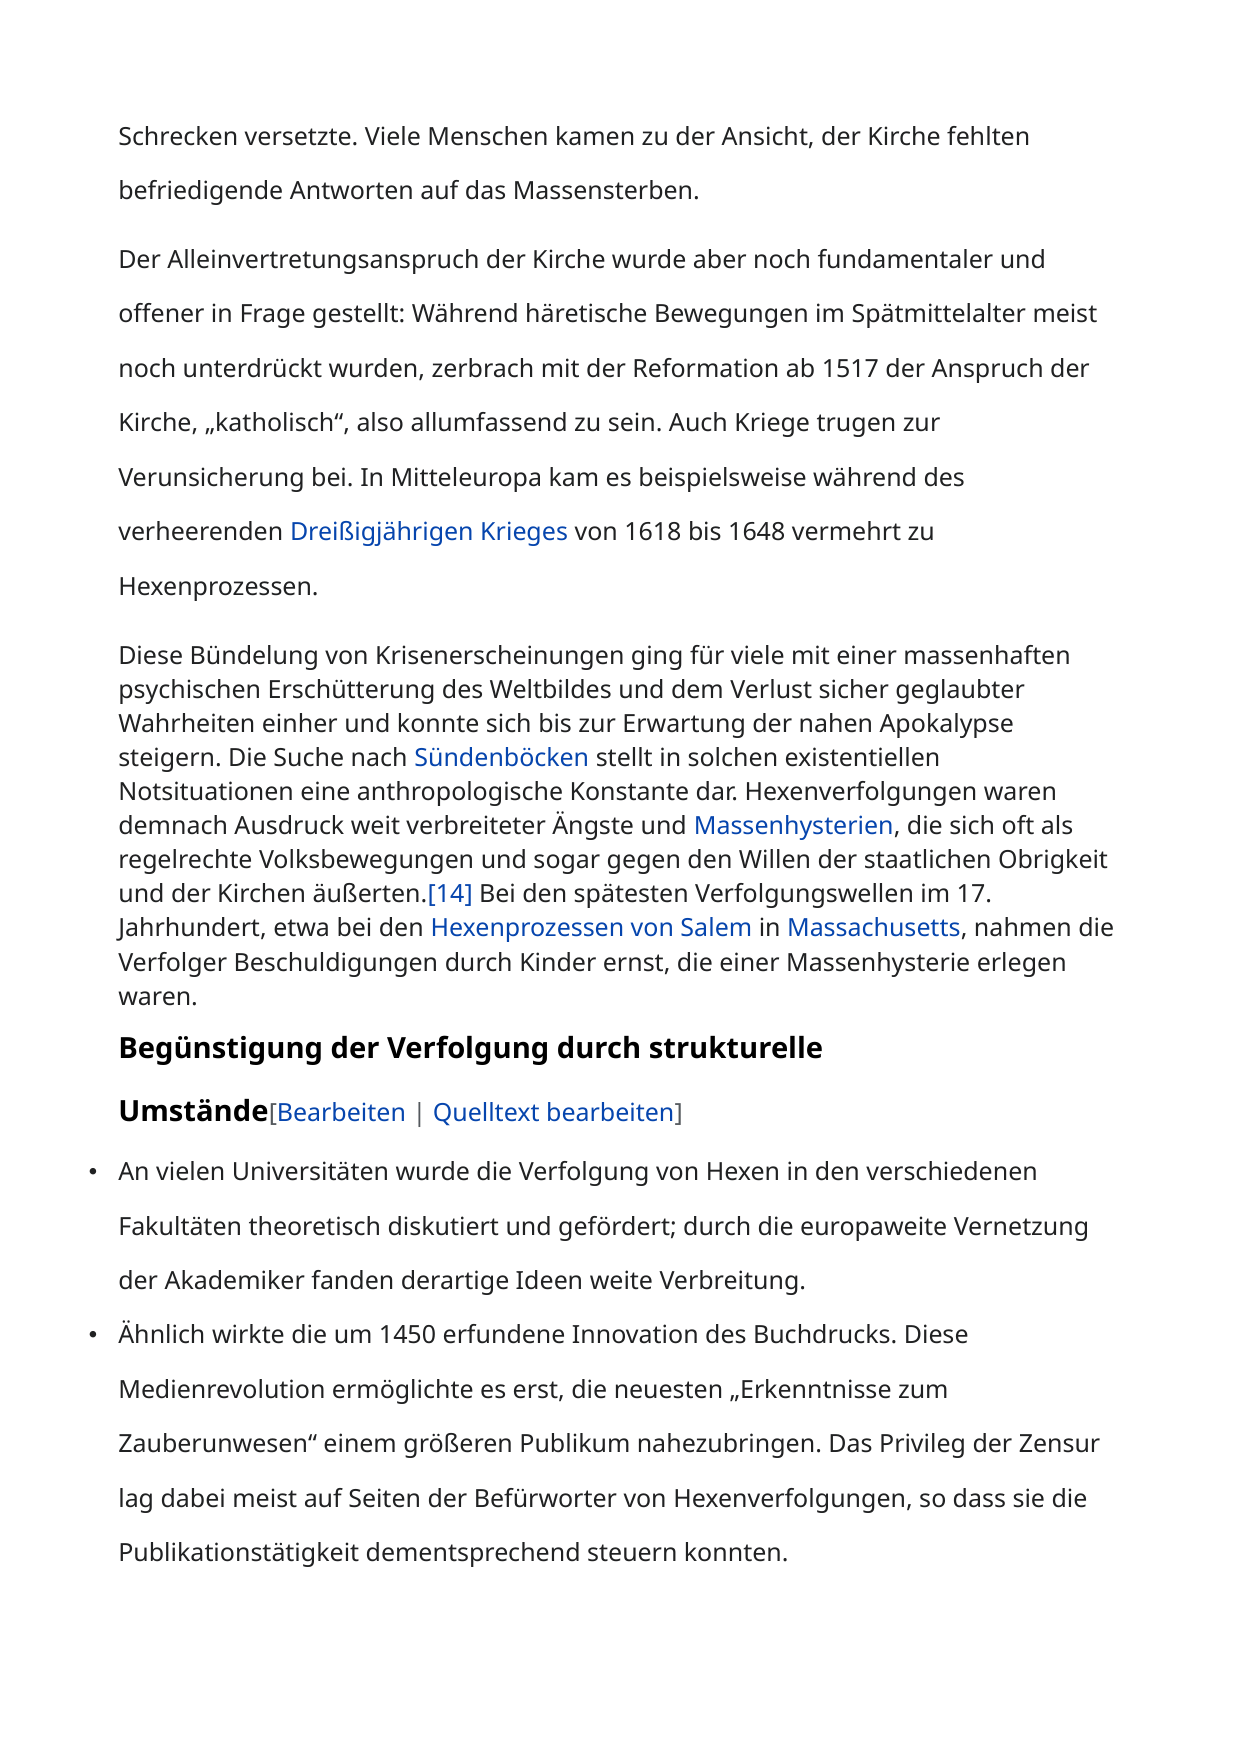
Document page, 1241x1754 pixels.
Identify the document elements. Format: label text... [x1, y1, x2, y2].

subtitle Begünstigung der Verfolgung durch strukturelle Umstände[Bearbeiten | Quelltext bearbeiten] [118, 1027, 1122, 1130]
list Ähnlich wirkte die um 1450 erfundene Innovation des Buchdrucks. Diese Medienrevolution ermöglichte es erst, die neuesten „Erkenntnisse zum Zauberunwesen“ einem größeren Publikum nahezubringen. Das Privileg der Zensur lag dabei meist auf Seiten der Befürworter von Hexenverfolgungen, so dass sie die Publikationstätigkeit dementsprechend steuern konnten. [118, 1317, 1122, 1569]
text Diese Bündelung von Krisenerscheinungen ging für viele mit einer massenhaften psychischen Erschütterung des Weltbildes und dem Verlust sicher geglaubter Wahrheiten einher und konnte sich bis zur Erwartung der nahen Apokalypse steigern. Die Suche nach Sündenböcken stellt in solchen existentiellen Notsituationen eine anthropologische Konstante dar. Hexenverfolgungen waren demnach Ausdruck weit verbreiteter Ängste und Massenhysterien, die sich oft als regelrechte Volksbewegungen und sogar gegen den Willen der staatlichen Obrigkeit und der Kirchen äußerten.[14] Bei den spätesten Verfolgungswellen im 17. Jahrhundert, etwa bei den Hexenprozessen von Salem in Massachusetts, nahmen die Verfolger Beschuldigungen durch Kinder ernst, die einer Massenhysterie erlegen waren. [118, 638, 1122, 1012]
text Schrecken versetzte. Viele Menschen kamen zu der Ansicht, der Kirche fehlten befriedigende Antworten auf das Massensterben. [118, 118, 1122, 207]
text Der Alleinvertretungsanspruch der Kirche wurde aber noch fundamentaler und offener in Frage gestellt: Während häretische Bewegungen im Spätmittelalter meist noch unterdrückt wurden, zerbrach mit der Reformation ab 1517 der Anspruch der Kirche, „katholisch“, also allumfassend zu sein. Auch Kriege trugen zur Verunsicherung bei. In Mitteleuropa kam es beispielsweise während des verheerenden Dreißigjährigen Krieges von 1618 bis 1648 vermehrt zu Hexenprozessen. [118, 242, 1122, 603]
list An vielen Universitäten wurde die Verfolgung von Hexen in den verschiedenen Fakultäten theoretisch diskutiert und gefördert; durch die europaweite Vernetzung der Akademiker fanden derartige Ideen weite Verbreitung. [118, 1154, 1122, 1297]
